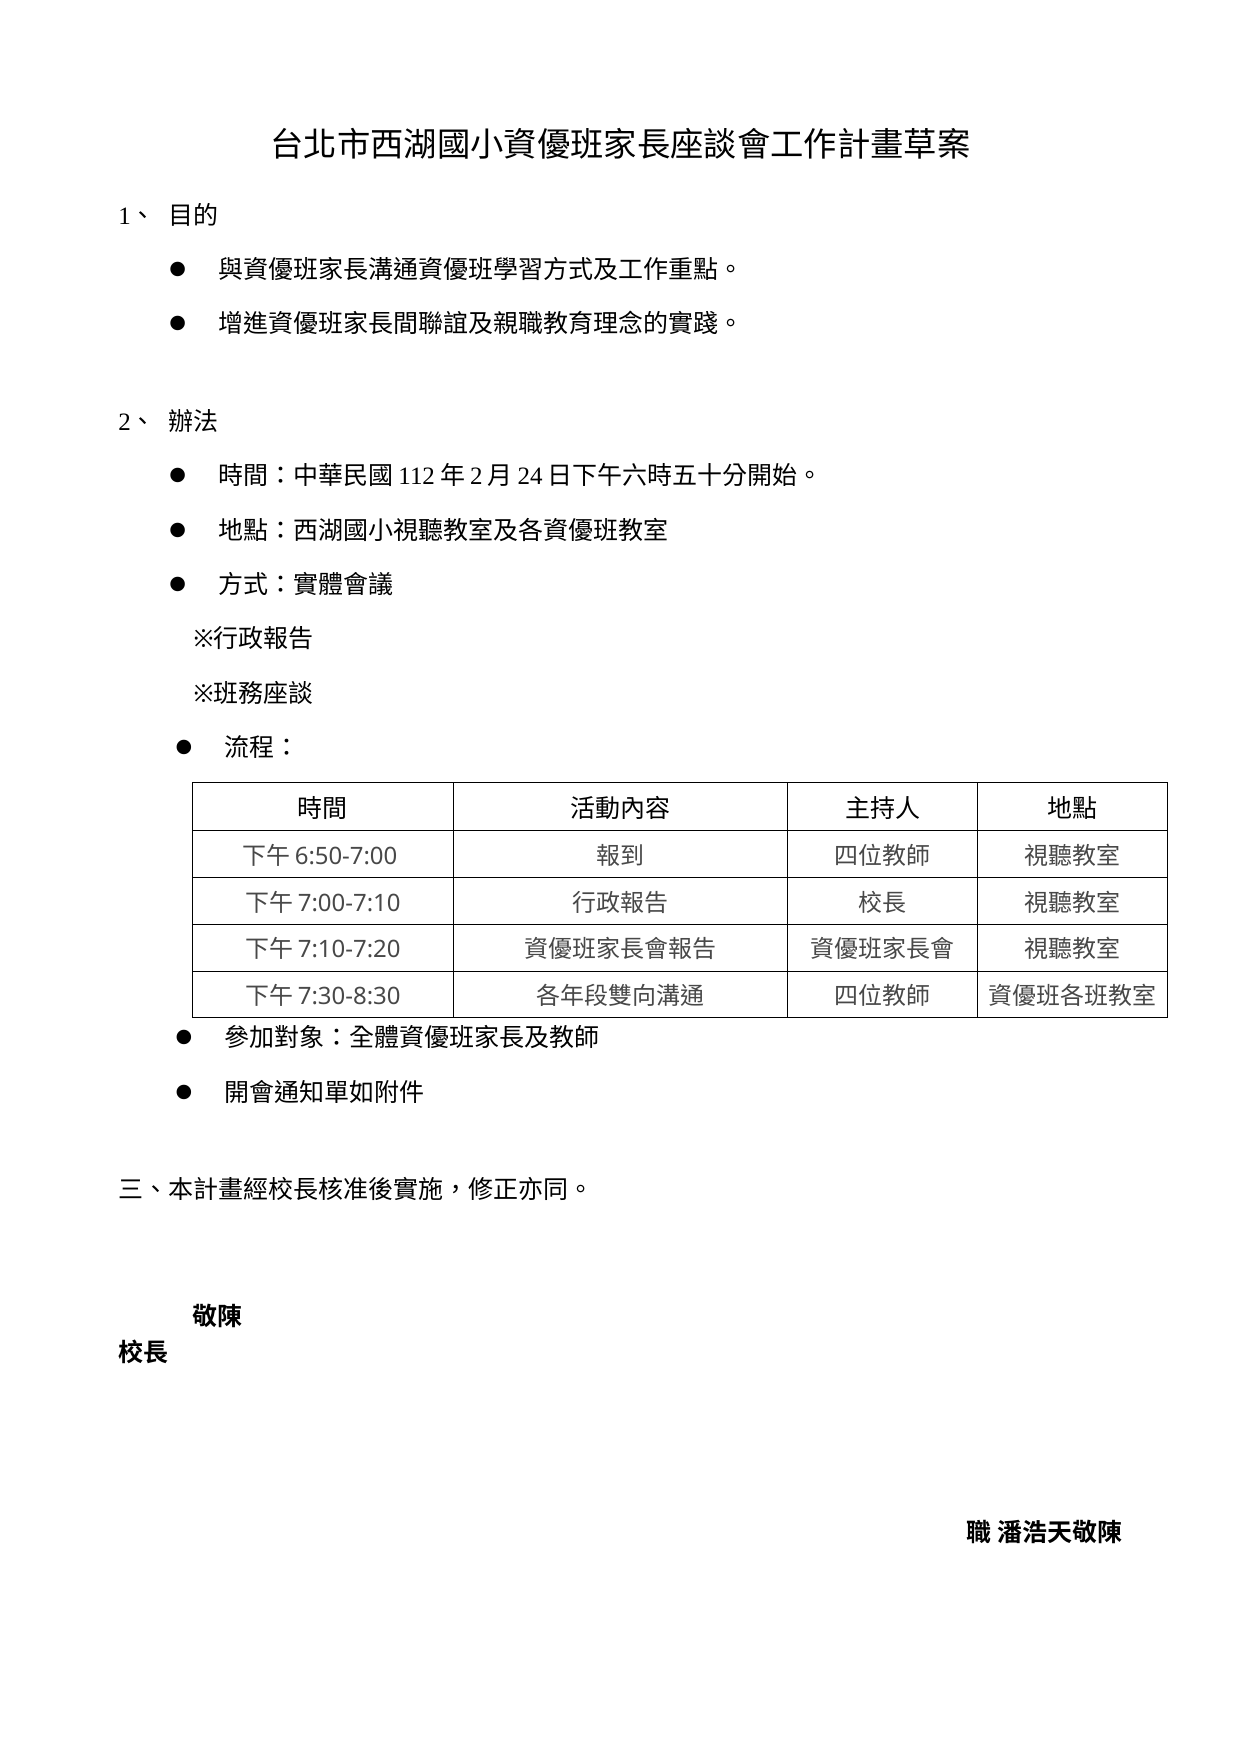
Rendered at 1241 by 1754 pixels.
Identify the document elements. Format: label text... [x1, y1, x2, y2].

table_cell 資優班家長會報告 [454, 925, 787, 971]
list 流程： [174, 728, 1122, 764]
list 方式：實體會議 [168, 564, 1122, 601]
table_cell 下午7:30-8:30 [193, 972, 453, 1017]
table_cell 視聽教室 [978, 831, 1167, 877]
table_cell 下午7:00-7:10 [193, 878, 453, 924]
text 台北市西湖國小資優班家長座談會工作計畫草案 [118, 118, 1122, 166]
table_header 主持人 [788, 783, 977, 830]
table_cell 視聽教室 [978, 878, 1167, 924]
list 與資優班家長溝通資優班學習方式及工作重點。 [168, 249, 1122, 286]
list 辦法 [118, 401, 1122, 438]
text 三、本計畫經校長核准後實施，修正亦同。 [118, 1170, 1122, 1206]
list 參加對象：全體資優班家長及教師 [174, 1018, 1122, 1054]
table_header 時間 [193, 783, 453, 830]
table_cell 行政報告 [454, 878, 787, 924]
table_cell 四位教師 [788, 972, 977, 1017]
table_cell 四位教師 [788, 831, 977, 877]
list 開會通知單如附件 [174, 1072, 1122, 1108]
text 職 潘浩天敬陳 [118, 1512, 1122, 1548]
table_cell 資優班家長會 [788, 925, 977, 971]
text 校長 [118, 1332, 1122, 1368]
table_header 地點 [978, 783, 1167, 830]
list 目的 [118, 195, 1122, 231]
table_header 活動內容 [454, 783, 787, 830]
table_cell 下午6:50-7:00 [193, 831, 453, 877]
table_cell 視聽教室 [978, 925, 1167, 971]
list 增進資優班家長間聯誼及親職教育理念的實踐。 [168, 304, 1122, 340]
table_cell 報到 [454, 831, 787, 877]
list 時間：中華民國112年2月24日下午六時五十分開始。 [168, 456, 1122, 492]
text 敬陳 [192, 1296, 1122, 1332]
list 地點：西湖國小視聽教室及各資優班教室 [168, 510, 1122, 546]
table_cell 資優班各班教室 [978, 972, 1167, 1017]
text ※行政報告 [118, 619, 1122, 655]
table_cell 下午7:10-7:20 [193, 925, 453, 971]
table_cell 校長 [788, 878, 977, 924]
text ※班務座談 [118, 673, 1122, 709]
table_cell 各年段雙向溝通 [454, 972, 787, 1017]
